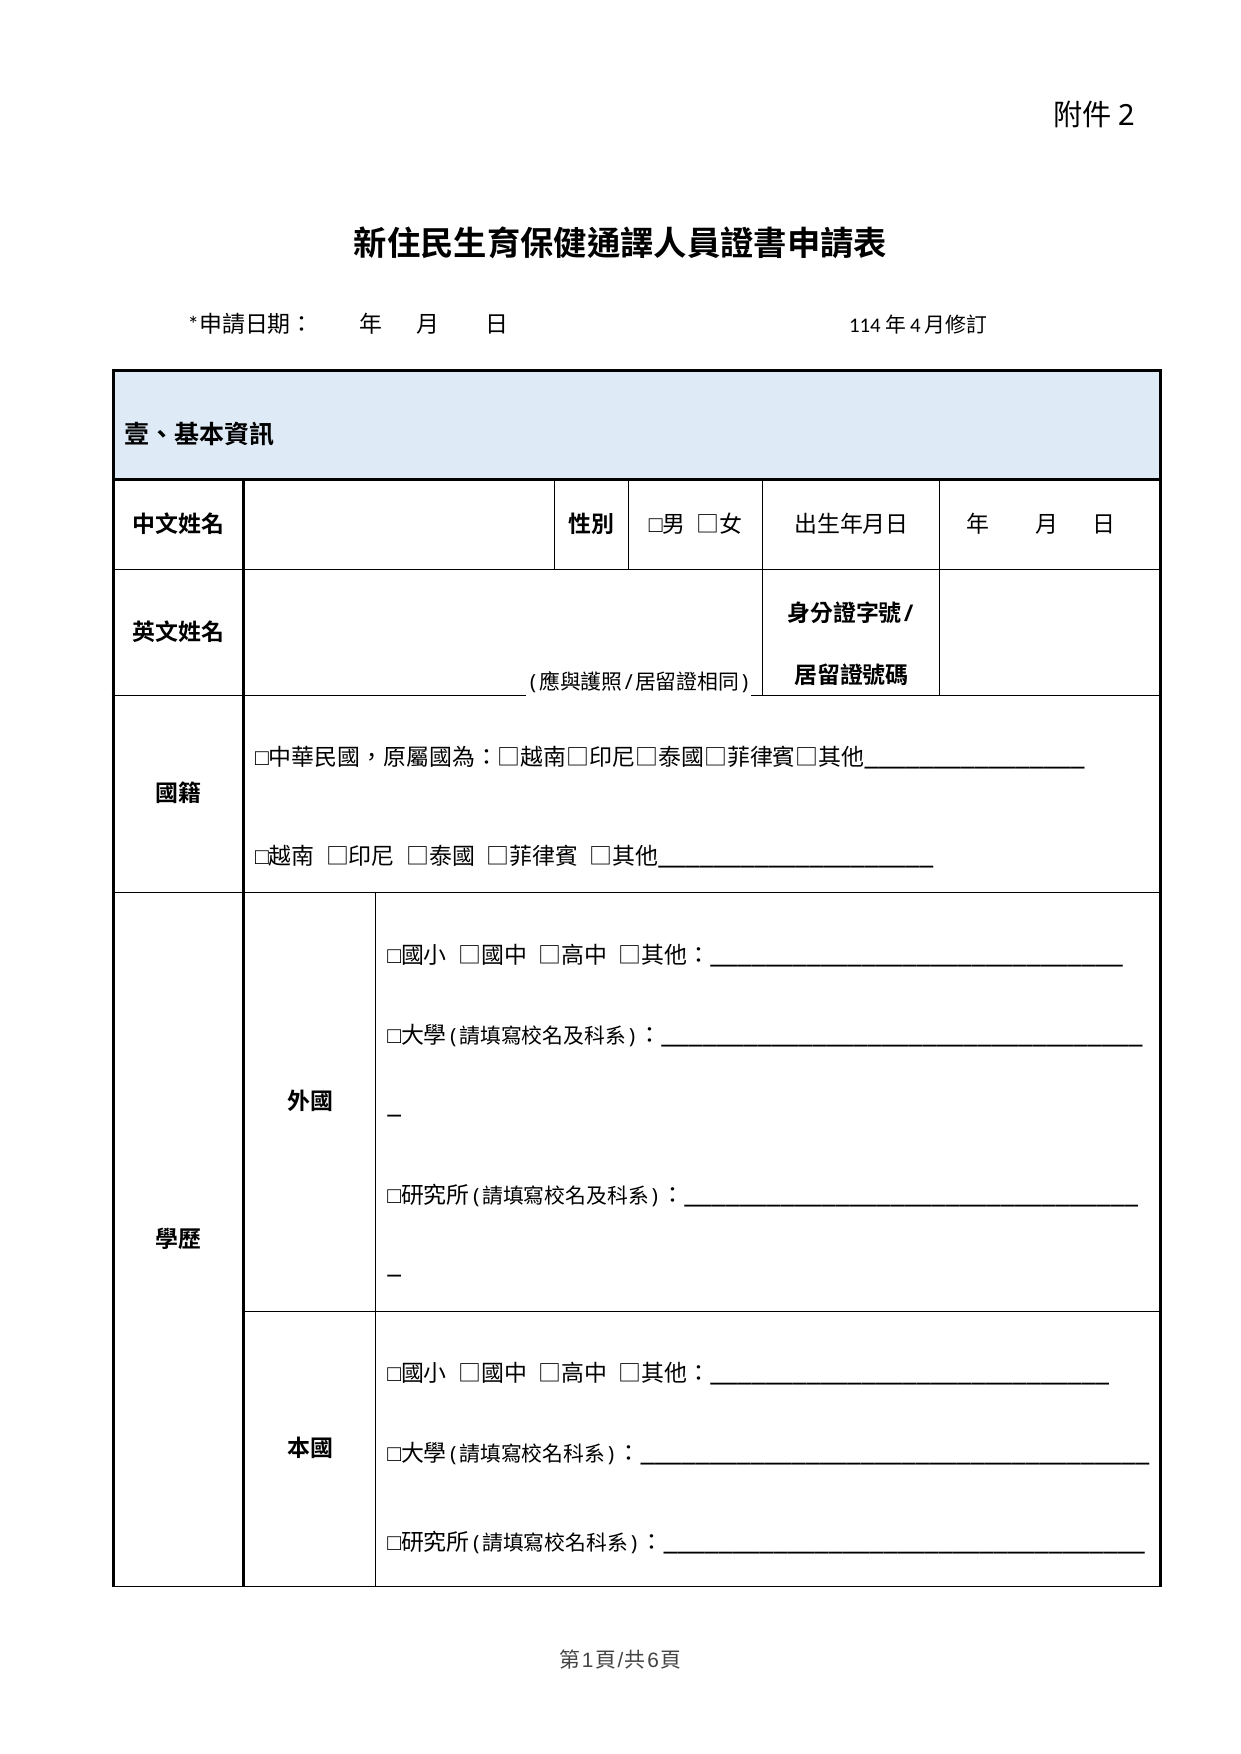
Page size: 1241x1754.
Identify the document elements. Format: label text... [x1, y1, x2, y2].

table_cell 國籍 [115, 696, 242, 892]
table_cell 中文姓名 [115, 481, 242, 568]
table_cell □中華民國，原屬國為：□越南□印尼□泰國□菲律賓□其他________________ [245, 696, 1159, 793]
table_cell (應與護照/居留證相同) [245, 570, 762, 694]
table_cell 性別 [555, 481, 628, 568]
table_header 壹、基本資訊 [115, 372, 1159, 478]
table_cell 出生年月日 [763, 481, 939, 568]
table_cell □越南 □印尼 □泰國 □菲律賓 □其他____________________ [245, 793, 1159, 892]
table_cell □國小 □國中 □高中 □其他：_____________________________ □大學(請填寫校名科系)：_____________________________________ □研究所(請填寫校名科系)：___________________________________ [376, 1312, 1159, 1586]
table_cell 本國 [245, 1312, 375, 1586]
table_cell □國小 □國中 □高中 □其他：______________________________ □大學(請填寫校名及科系)：____________________________________ □研究所(請填寫校名及科系)：__________________________________ [376, 893, 1159, 1311]
table_cell □男 □女 [629, 481, 762, 568]
text 附件2 [1015, 92, 1134, 134]
table_cell 學歷 [115, 893, 242, 1586]
table_cell 英文姓名 [115, 570, 242, 694]
table_cell 身分證字號/ 居留證號碼 [763, 570, 939, 694]
table_cell [940, 570, 1159, 694]
text *申請日期： 年 月 日 114年4月修訂 [187, 280, 1053, 343]
table_cell 年 月 日 [940, 481, 1159, 568]
table_cell 外國 [245, 893, 375, 1311]
table_cell [245, 481, 554, 568]
text 新住民生育保健通譯人員證書申請表 [187, 199, 1053, 262]
